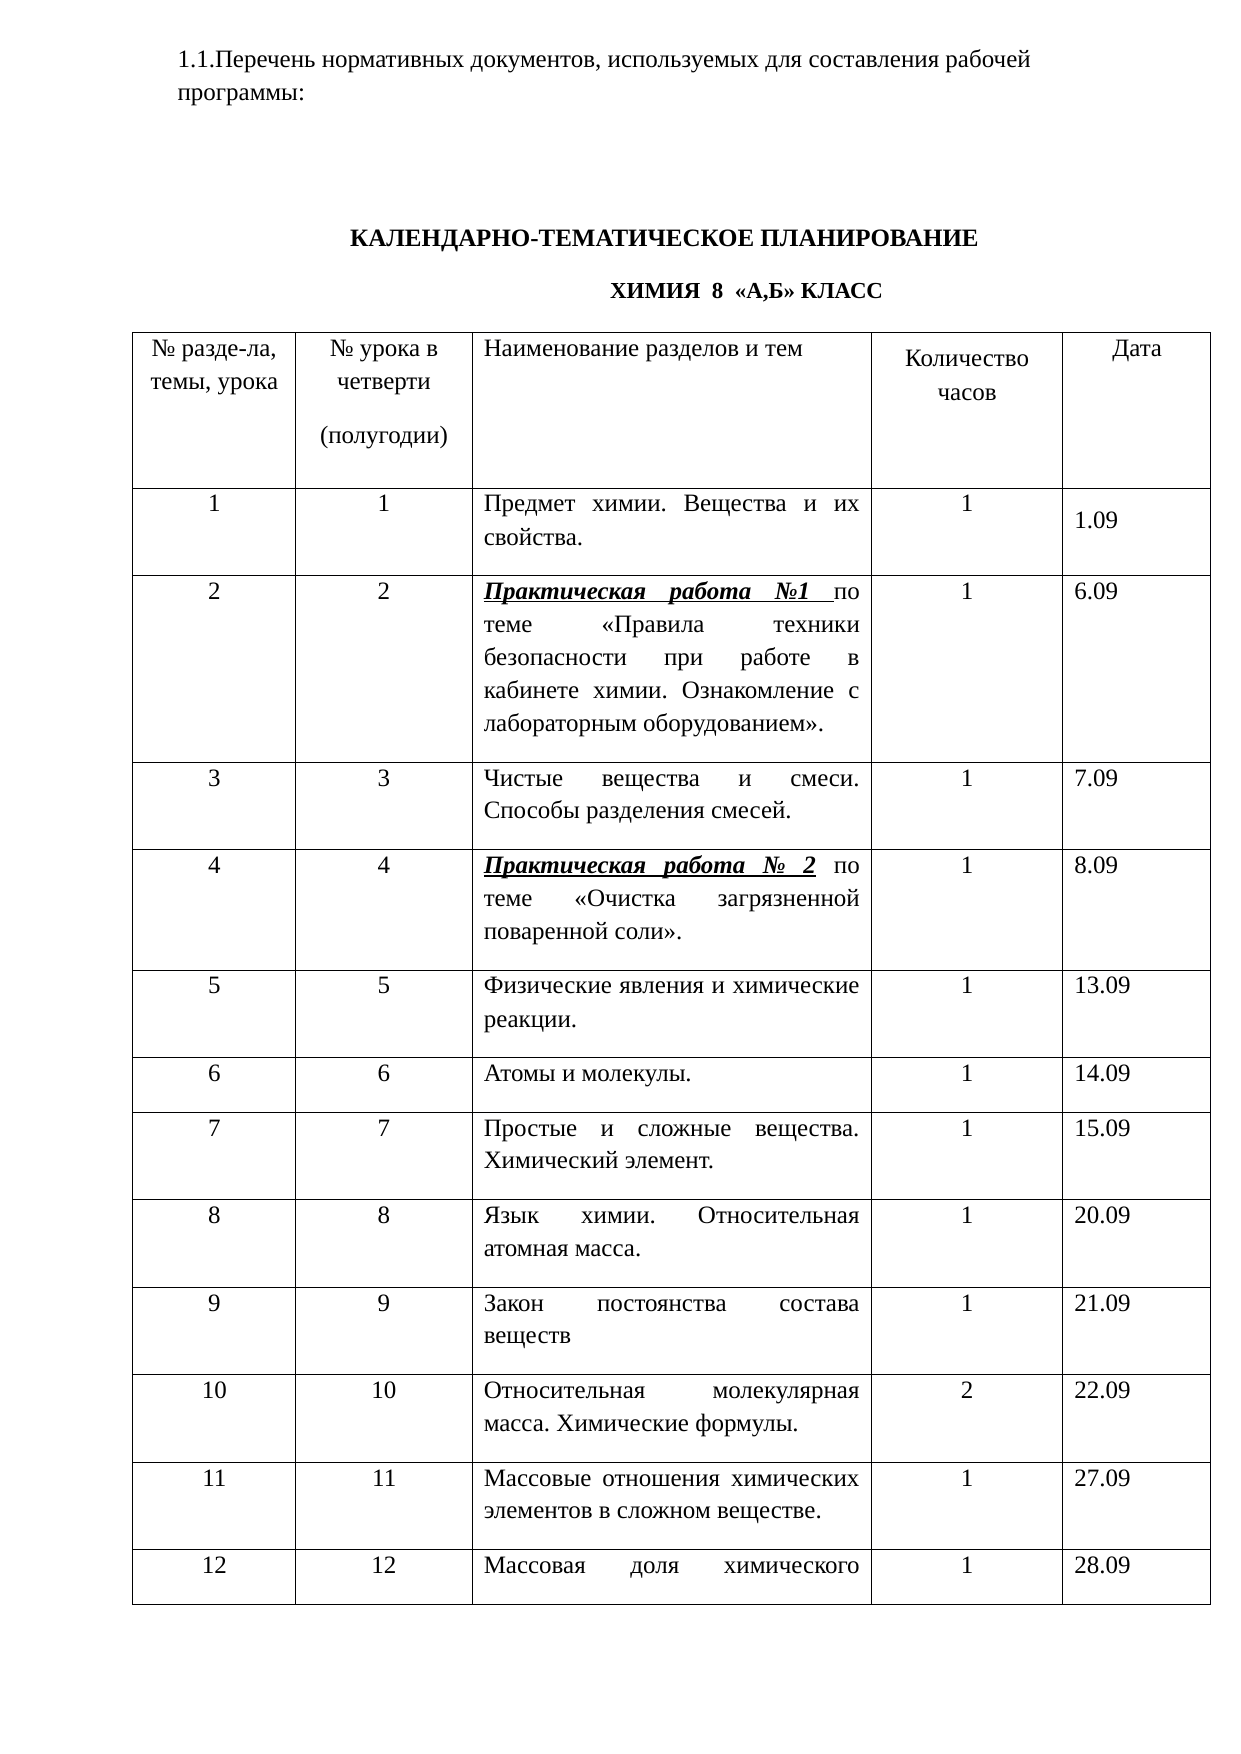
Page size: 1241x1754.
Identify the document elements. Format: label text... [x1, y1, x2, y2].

table_cell 1 [872, 1058, 1062, 1112]
table_cell 6 [133, 1058, 295, 1112]
table_cell 6 [296, 1058, 472, 1112]
table_cell 2 [133, 576, 295, 762]
table_cell 10 [296, 1375, 472, 1462]
table_cell 20.09 [1063, 1200, 1210, 1287]
table_cell Массовая доля химического [473, 1550, 871, 1603]
table_cell 3 [296, 763, 472, 849]
table_cell Предмет химии. Вещества и их свойства. [473, 489, 871, 575]
table_cell 5 [133, 971, 295, 1057]
table_cell 21.09 [1063, 1288, 1210, 1374]
table_cell 4 [296, 850, 472, 969]
table_cell 12 [296, 1550, 472, 1603]
table_cell 12 [133, 1550, 295, 1603]
table_cell 1 [872, 1288, 1062, 1374]
table_header № урока в четверти (полугодии) [296, 333, 472, 487]
table_cell 1 [133, 489, 295, 575]
table_cell 1 [872, 576, 1062, 762]
table_cell 7 [133, 1113, 295, 1199]
table_cell 1 [296, 489, 472, 575]
text КАЛЕНДАРНО-ТЕМАТИЧЕСКОЕ ПЛАНИРОВАНИЕ [177, 223, 1152, 252]
table_cell 1 [872, 489, 1062, 575]
table_cell 8 [133, 1200, 295, 1287]
table_cell 10 [133, 1375, 295, 1462]
table_cell 2 [296, 576, 472, 762]
table_cell 3 [133, 763, 295, 849]
table_cell 28.09 [1063, 1550, 1210, 1603]
table_cell Чистые вещества и смеси. Способы разделения смесей. [473, 763, 871, 849]
table_cell Физические явления и химические реакции. [473, 971, 871, 1057]
table_cell 5 [296, 971, 472, 1057]
text ХИМИЯ 8 «А,Б» КЛАСС [341, 277, 1152, 303]
table_cell 1 [872, 1463, 1062, 1549]
table_cell 1 [872, 1550, 1062, 1603]
text 1.1.Перечень нормативных документов, используемых для составления рабочей программы: [177, 44, 1152, 106]
table_header Количество часов [872, 333, 1062, 487]
table_cell 7 [296, 1113, 472, 1199]
table_cell 11 [133, 1463, 295, 1549]
table_cell 22.09 [1063, 1375, 1210, 1462]
table_cell Язык химии. Относительная атомная масса. [473, 1200, 871, 1287]
table_cell 13.09 [1063, 971, 1210, 1057]
table_cell 1 [872, 850, 1062, 969]
table_cell 11 [296, 1463, 472, 1549]
table_cell Простые и сложные вещества. Химический элемент. [473, 1113, 871, 1199]
table_cell 8.09 [1063, 850, 1210, 969]
table_header № разде-ла, темы, урока [133, 333, 295, 487]
table_cell 6.09 [1063, 576, 1210, 762]
table_cell Атомы и молекулы. [473, 1058, 871, 1112]
table_cell 8 [296, 1200, 472, 1287]
table_header Наименование разделов и тем [473, 333, 871, 487]
table_cell 9 [133, 1288, 295, 1374]
table_cell 1 [872, 971, 1062, 1057]
table_cell 9 [296, 1288, 472, 1374]
table_cell 15.09 [1063, 1113, 1210, 1199]
table_cell 7.09 [1063, 763, 1210, 849]
table_cell 1 [872, 1113, 1062, 1199]
table_cell 14.09 [1063, 1058, 1210, 1112]
table_cell Закон постоянства состава веществ [473, 1288, 871, 1374]
table_cell 1.09 [1063, 489, 1210, 575]
table_cell 2 [872, 1375, 1062, 1462]
table_cell 27.09 [1063, 1463, 1210, 1549]
table_header Дата [1063, 333, 1210, 487]
table_cell Массовые отношения химических элементов в сложном веществе. [473, 1463, 871, 1549]
table_cell Практическая работа № 2 по теме «Очистка загрязненной поваренной соли». [473, 850, 871, 969]
table_cell 4 [133, 850, 295, 969]
table_cell Относительная молекулярная масса. Химические формулы. [473, 1375, 871, 1462]
table_cell Практическая работа №1 по теме «Правила техники безопасности при работе в кабинете химии. Ознакомление с лабораторным оборудованием». [473, 576, 871, 762]
table_cell 1 [872, 763, 1062, 849]
table_cell 1 [872, 1200, 1062, 1287]
